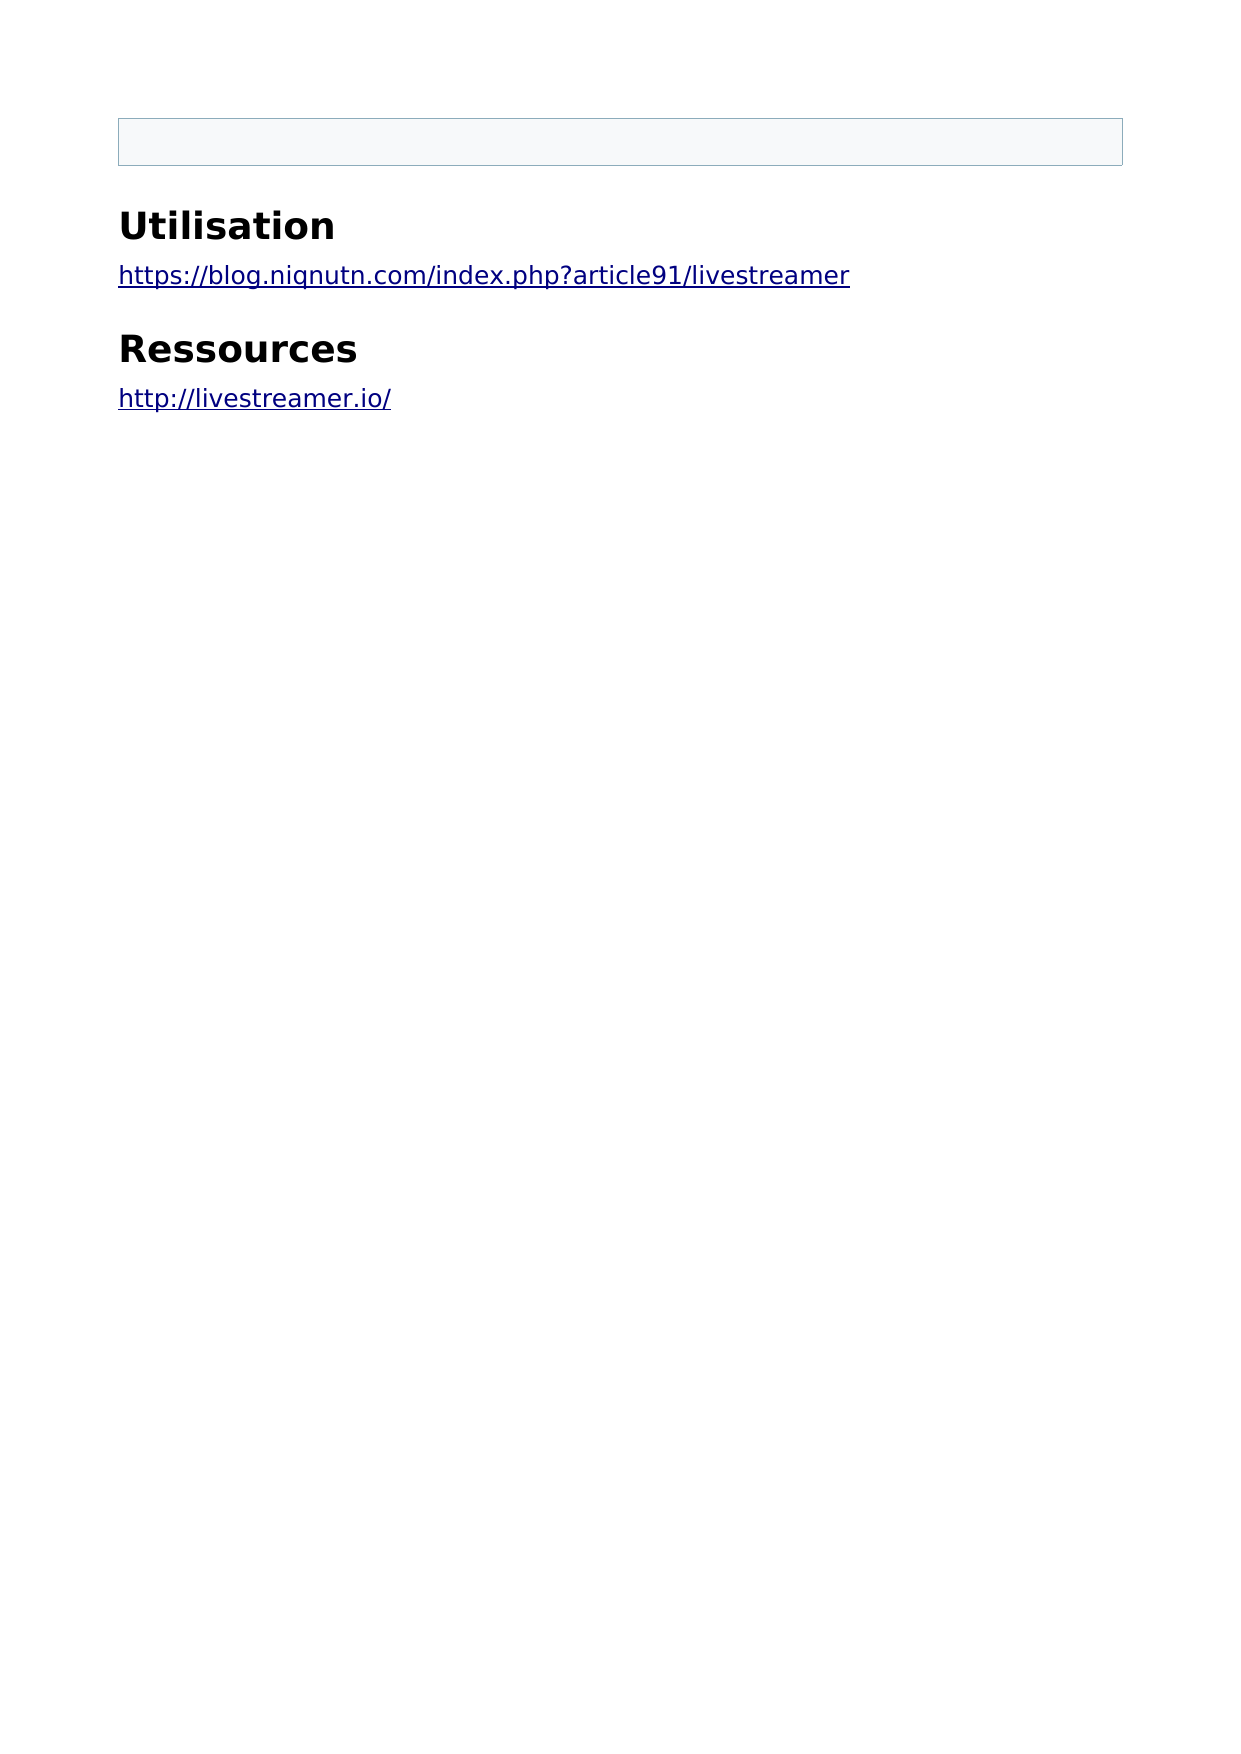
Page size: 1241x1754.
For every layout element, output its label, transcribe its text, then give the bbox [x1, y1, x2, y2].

table_header [119, 119, 1122, 165]
subtitle Utilisation [118, 205, 1122, 248]
subtitle Ressources [118, 328, 1122, 371]
text http://livestreamer.io/ [118, 384, 1122, 413]
text https://blog.niqnutn.com/index.php?article91/livestreamer [118, 261, 1122, 290]
